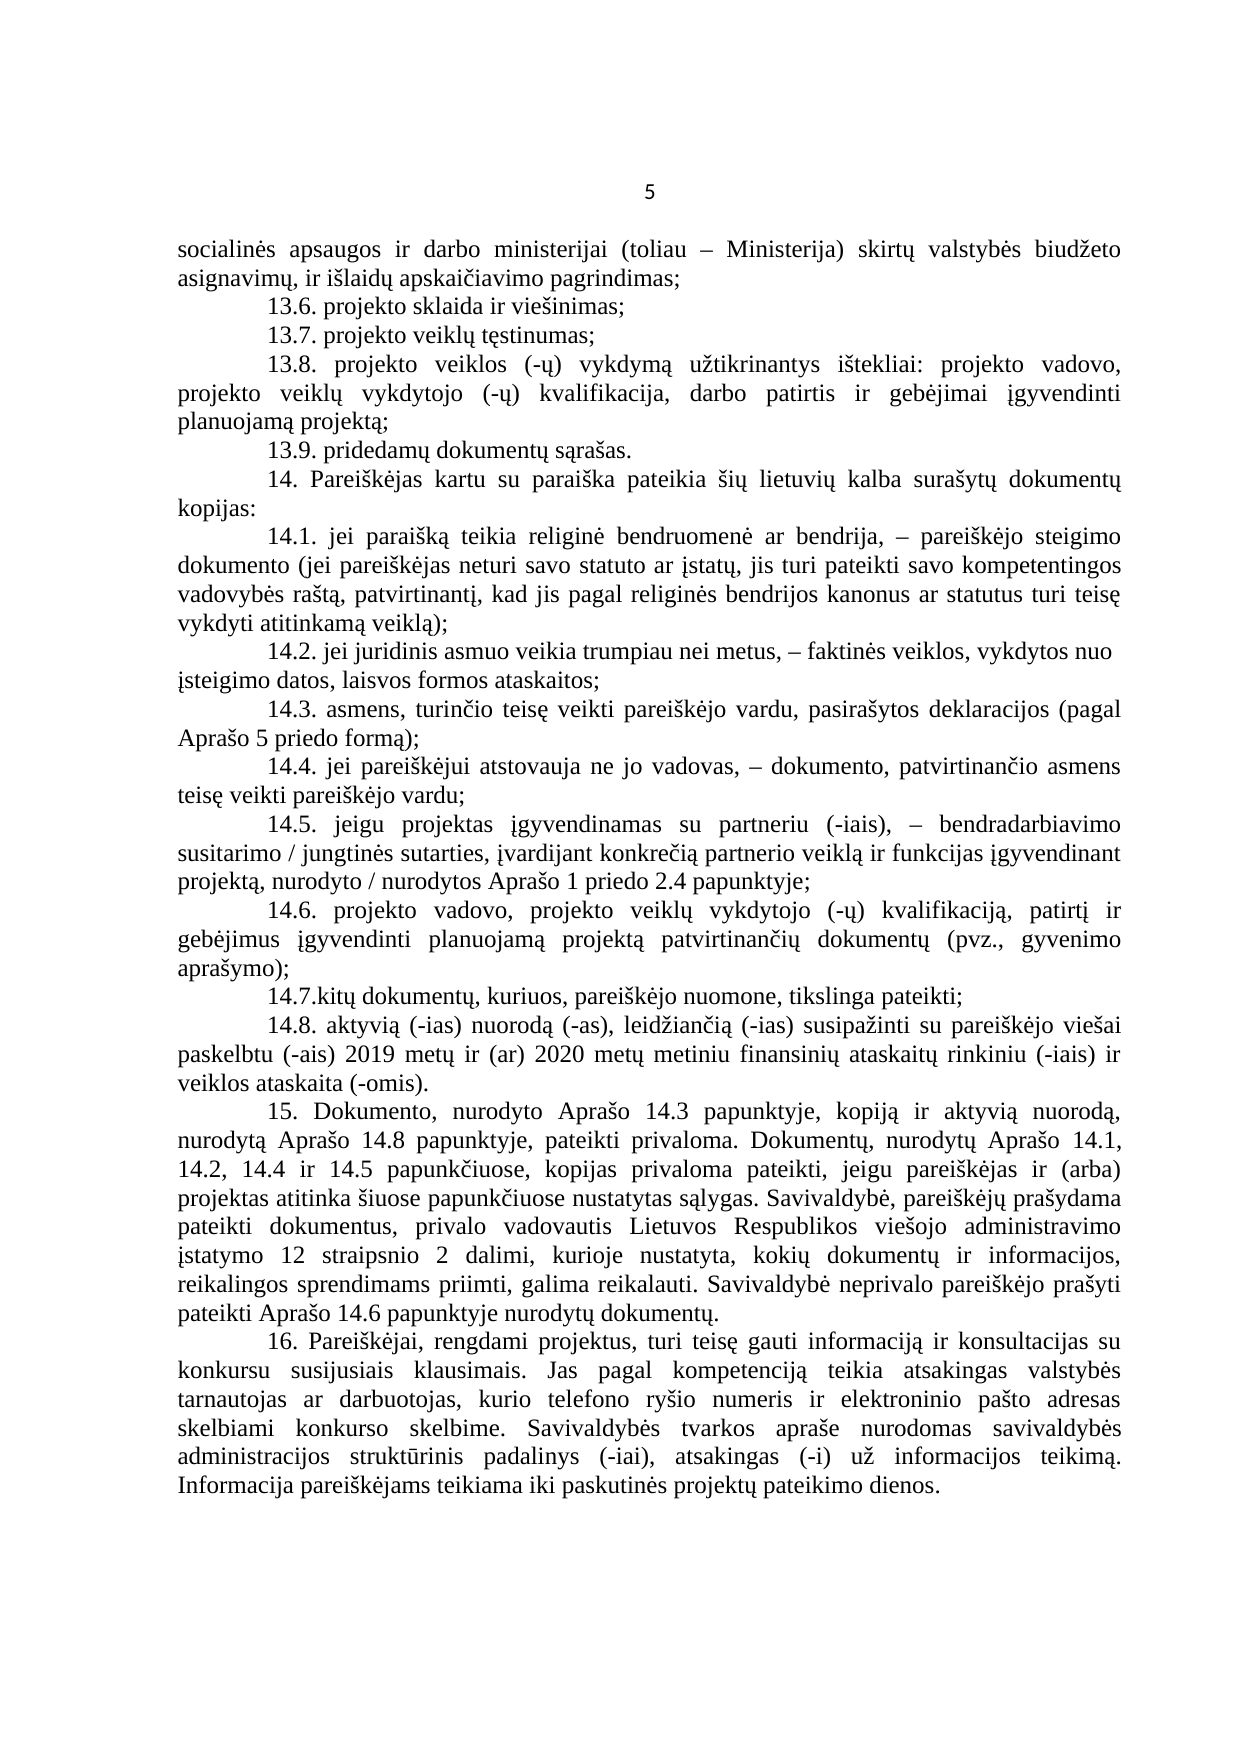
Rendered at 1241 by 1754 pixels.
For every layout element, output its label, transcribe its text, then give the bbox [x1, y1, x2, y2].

text 14.6. projekto vadovo, projekto veiklų vykdytojo (-ų) kvalifikaciją, patirtį ir gebėjimus įgyvendinti planuojamą projektą patvirtinančių dokumentų (pvz., gyvenimo aprašymo); [177, 895, 1122, 981]
text 14.5. jeigu projektas įgyvendinamas su partneriu (-iais), – bendradarbiavimo susitarimo / jungtinės sutarties, įvardijant konkrečią partnerio veiklą ir funkcijas įgyvendinant projektą, nurodyto / nurodytos Aprašo 1 priedo 2.4 papunktyje; [177, 809, 1122, 895]
text 14.1. jei paraišką teikia religinė bendruomenė ar bendrija, – pareiškėjo steigimo dokumento (jei pareiškėjas neturi savo statuto ar įstatų, jis turi pateikti savo kompetentingos vadovybės raštą, patvirtinantį, kad jis pagal religinės bendrijos kanonus ar statutus turi teisę vykdyti atitinkamą veiklą); [177, 521, 1122, 636]
text 14.2. jei juridinis asmuo veikia trumpiau nei metus, – faktinės veiklos, vykdytos nuo [177, 636, 1122, 665]
text 14.4. jei pareiškėjui atstovauja ne jo vadovas, – dokumento, patvirtinančio asmens teisę veikti pareiškėjo vardu; [177, 751, 1122, 809]
text 13.8. projekto veiklos (-ų) vykdymą užtikrinantys ištekliai: projekto vadovo, projekto veiklų vykdytojo (-ų) kvalifikacija, darbo patirtis ir gebėjimai įgyvendinti planuojamą projektą; [177, 349, 1122, 435]
text 14.8. aktyvią (-ias) nuorodą (-as), leidžiančią (-ias) susipažinti su pareiškėjo viešai paskelbtu (-ais) 2019 metų ir (ar) 2020 metų metiniu finansinių ataskaitų rinkiniu (-iais) ir veiklos ataskaita (-omis). [177, 1010, 1122, 1096]
text 13.9. pridedamų dokumentų sąrašas. [177, 435, 1122, 464]
text 14. Pareiškėjas kartu su paraiška pateikia šių lietuvių kalba surašytų dokumentų kopijas: [177, 464, 1122, 521]
text socialinės apsaugos ir darbo ministerijai (toliau – Ministerija) skirtų valstybės biudžeto asignavimų, ir išlaidų apskaičiavimo pagrindimas; [177, 234, 1122, 291]
text 16. Pareiškėjai, rengdami projektus, turi teisę gauti informaciją ir konsultacijas su konkursu susijusiais klausimais. Jas pagal kompetenciją teikia atsakingas valstybės tarnautojas ar darbuotojas, kurio telefono ryšio numeris ir elektroninio pašto adresas skelbiami konkurso skelbime. Savivaldybės tvarkos apraše nurodomas savivaldybės administracijos struktūrinis padalinys (-iai), atsakingas (-i) už informacijos teikimą. Informacija pareiškėjams teikiama iki paskutinės projektų pateikimo dienos. [177, 1326, 1122, 1499]
text 15. Dokumento, nurodyto Aprašo 14.3 papunktyje, kopiją ir aktyvią nuorodą, nurodytą Aprašo 14.8 papunktyje, pateikti privaloma. Dokumentų, nurodytų Aprašo 14.1, 14.2, 14.4 ir 14.5 papunkčiuose, kopijas privaloma pateikti, jeigu pareiškėjas ir (arba) projektas atitinka šiuose papunkčiuose nustatytas sąlygas. Savivaldybė, pareiškėjų prašydama pateikti dokumentus, privalo vadovautis Lietuvos Respublikos viešojo administravimo įstatymo 12 straipsnio 2 dalimi, kurioje nustatyta, kokių dokumentų ir informacijos, reikalingos sprendimams priimti, galima reikalauti. Savivaldybė neprivalo pareiškėjo prašyti pateikti Aprašo 14.6 papunktyje nurodytų dokumentų. [177, 1096, 1122, 1326]
text 13.7. projekto veiklų tęstinumas; [177, 320, 1122, 349]
text 14.3. asmens, turinčio teisę veikti pareiškėjo vardu, pasirašytos deklaracijos (pagal Aprašo 5 priedo formą); [177, 694, 1122, 751]
text įsteigimo datos, laisvos formos ataskaitos; [177, 665, 1122, 694]
text 14.7.kitų dokumentų, kuriuos, pareiškėjo nuomone, tikslinga pateikti; [177, 981, 1122, 1010]
text 13.6. projekto sklaida ir viešinimas; [177, 291, 1122, 320]
